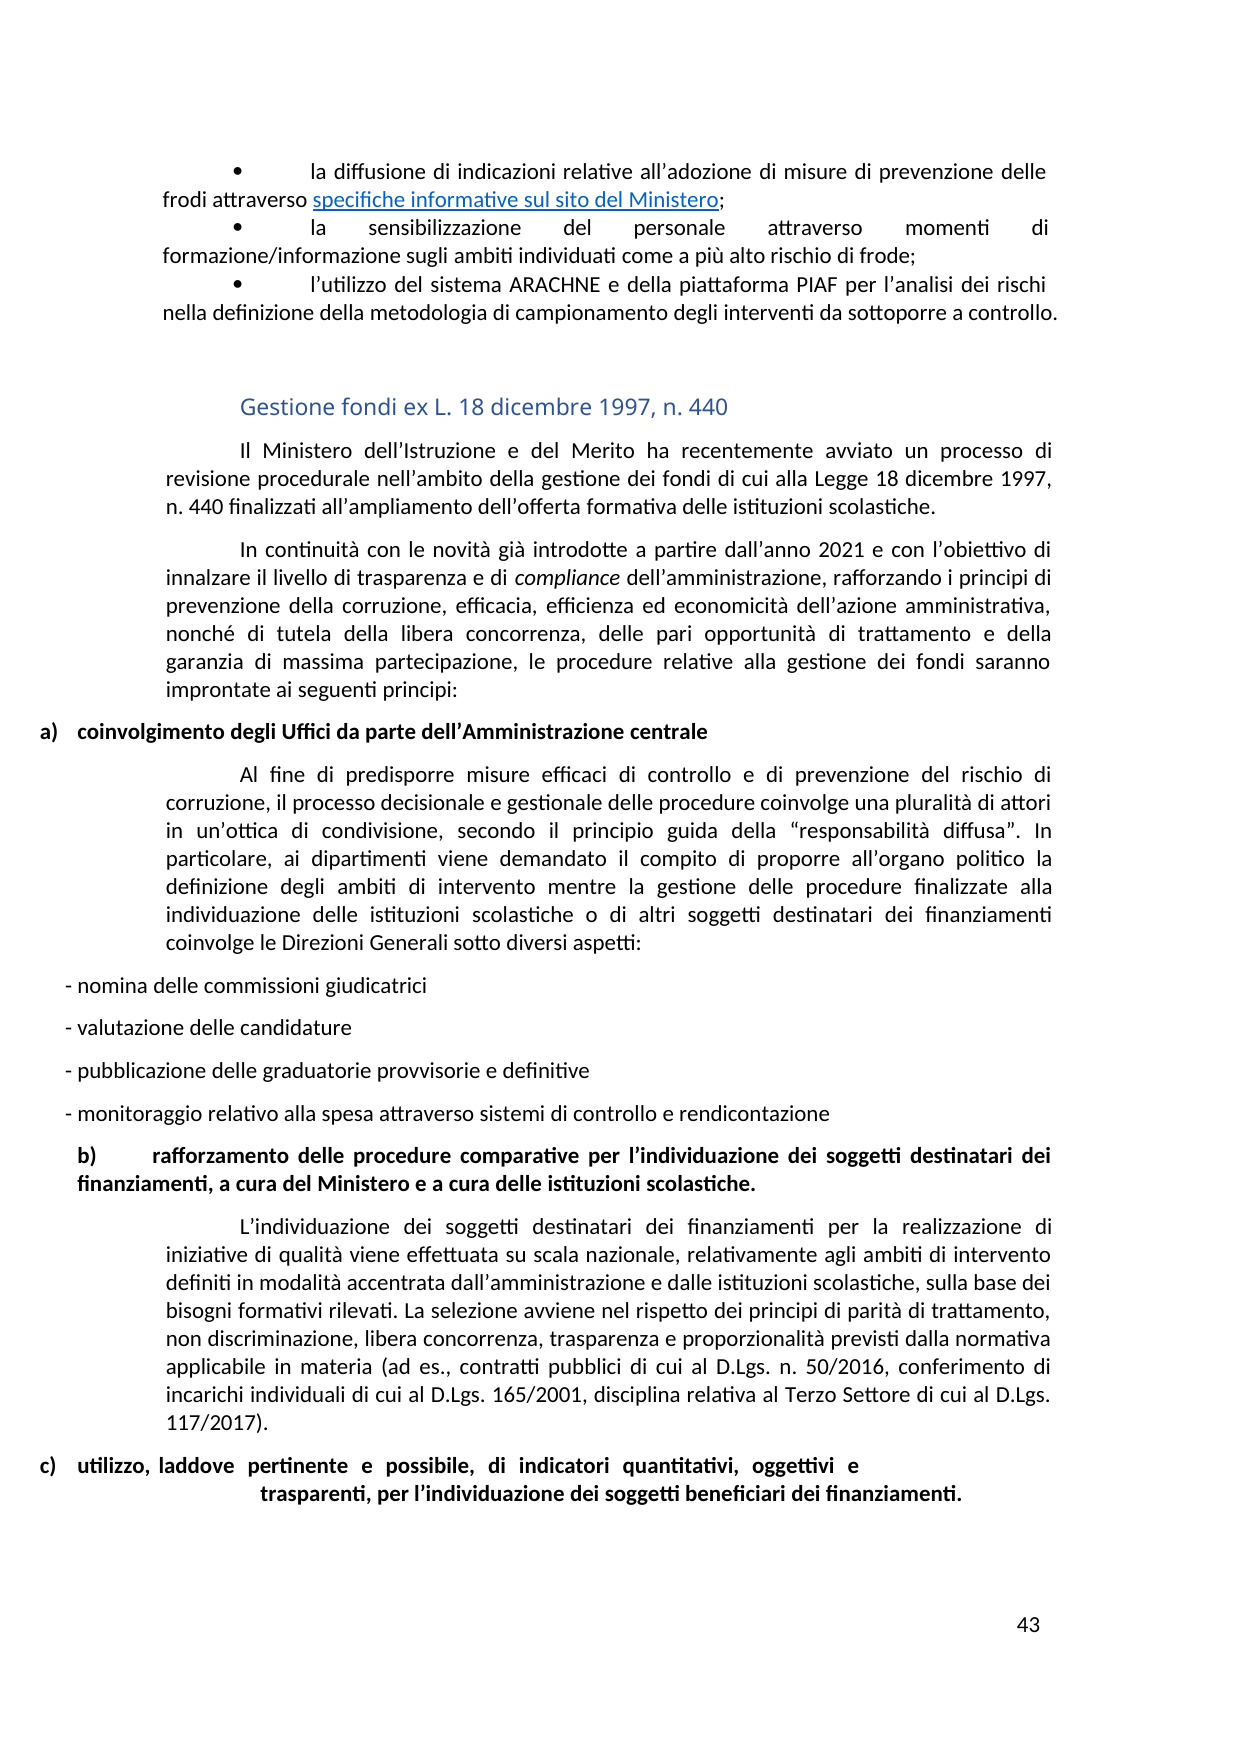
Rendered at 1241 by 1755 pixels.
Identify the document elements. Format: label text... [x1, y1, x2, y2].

text In continuità con le novità già introdotte a partire dall’anno 2021 e con l’obiettivo di innalzare il livello di trasparenza e di compliance dell’amministrazione, rafforzando i principi di prevenzione della corruzione, efficacia, efficienza ed economicità dell’azione amministrativa, nonché di tutela della libera concorrenza, delle pari opportunità di trattamento e della garanzia di massima partecipazione, le procedure relative alla gestione dei fondi saranno improntate ai seguenti principi: [166, 535, 1052, 703]
text L’individuazione dei soggetti destinatari dei finanziamenti per la realizzazione di iniziative di qualità viene effettuata su scala nazionale, relativamente agli ambiti di intervento definiti in modalità accentrata dall’amministrazione e dalle istituzioni scolastiche, sulla base dei bisogni formativi rilevati. La selezione avviene nel rispetto dei principi di parità di trattamento, non discriminazione, libera concorrenza, trasparenza e proporzionalità previsti dalla normativa applicabile in materia (ad es., contratti pubblici di cui al D.Lgs. n. 50/2016, conferimento di incarichi individuali di cui al D.Lgs. 165/2001, disciplina relativa al Terzo Settore di cui al D.Lgs. 117/2017). [166, 1212, 1052, 1436]
text nella definizione della metodologia di campionamento degli interventi da sottoporre a controllo. [162, 298, 1136, 326]
list utilizzo, laddove pertinente e possibile, di indicatori quantitativi, oggettivi e [39, 1451, 1136, 1479]
list pubblicazione delle graduatorie provvisorie e definitive [65, 1056, 1136, 1084]
list coinvolgimento degli Uffici da parte dell’Amministrazione centrale [39, 717, 1136, 746]
list valutazione delle candidature [65, 1013, 1136, 1041]
list monitoraggio relativo alla spesa attraverso sistemi di controllo e rendicontazione [65, 1099, 1136, 1127]
text frodi attraverso specifiche informative sul sito del Ministero; [162, 185, 1136, 213]
list l’utilizzo del sistema ARACHNE e della piattaforma PIAF per l’analisi dei rischi [233, 269, 1136, 298]
text Al fine di predisporre misure efficaci di controllo e di prevenzione del rischio di corruzione, il processo decisionale e gestionale delle procedure coinvolge una pluralità di attori in un’ottica di condivisione, secondo il principio guida della “responsabilità diffusa”. In particolare, ai dipartimenti viene demandato il compito di proporre all’organo politico la definizione degli ambiti di intervento mentre la gestione delle procedure finalizzate alla individuazione delle istituzioni scolastiche o di altri soggetti destinatari dei finanziamenti coinvolge le Direzioni Generali sotto diversi aspetti: [166, 760, 1052, 956]
list nomina delle commissioni giudicatrici [65, 971, 1136, 999]
list la sensibilizzazione del personale attraverso momenti di formazione/informazione sugli ambiti individuati come a più alto rischio di frode; [162, 213, 1049, 269]
text Gestione fondi ex L. 18 dicembre 1997, n. 440 [239, 391, 1136, 422]
text Il Ministero dell’Istruzione e del Merito ha recentemente avviato un processo di revisione procedurale nell’ambito della gestione dei fondi di cui alla Legge 18 dicembre 1997, n. 440 finalizzati all’ampliamento dell’offerta formativa delle istituzioni scolastiche. [166, 436, 1052, 520]
list la diffusione di indicazioni relative all’adozione di misure di prevenzione delle [233, 157, 1136, 185]
list rafforzamento delle procedure comparative per l’individuazione dei soggetti destinatari dei finanziamenti, a cura del Ministero e a cura delle istituzioni scolastiche. [77, 1141, 1051, 1197]
text trasparenti, per l’individuazione dei soggetti beneficiari dei finanziamenti. [173, 1479, 1050, 1507]
